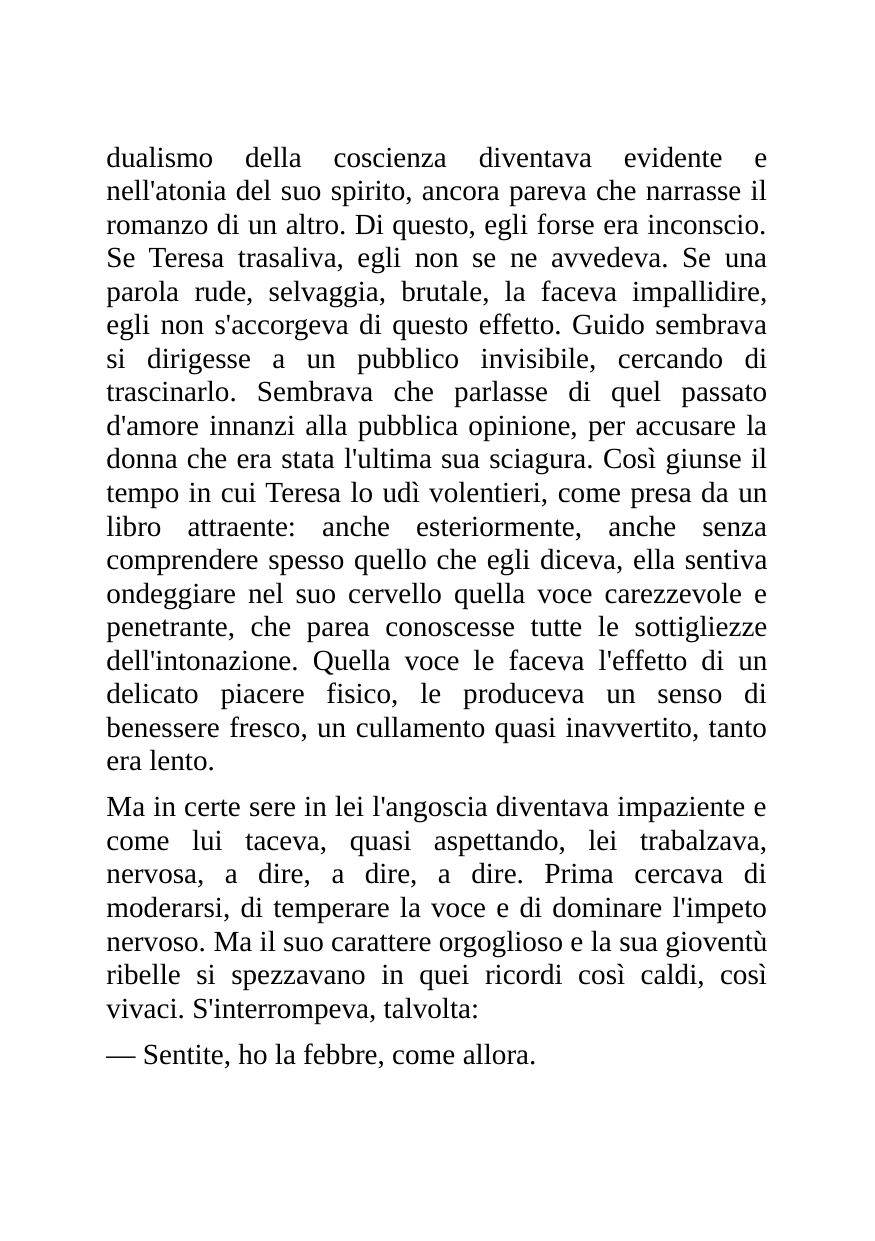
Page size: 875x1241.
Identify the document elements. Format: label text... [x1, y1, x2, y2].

text — Sentite, ho la febbre, come allora. [106, 1037, 768, 1070]
text dualismo della coscienza diventava evidente e nell'atonia del suo spirito, ancora pareva che narrasse il romanzo di un altro. Di questo, egli forse era inconscio. Se Teresa trasaliva, egli non se ne avvedeva. Se una parola rude, selvaggia, brutale, la faceva impallidire, egli non s'accorgeva di questo effetto. Guido sembrava si dirigesse a un pubblico invisibile, cercando di trascinarlo. Sembrava che parlasse di quel passato d'amore innanzi alla pubblica opinione, per accusare la donna che era stata l'ultima sua sciagura. Così giunse il tempo in cui Teresa lo udì volentieri, come presa da un libro attraente: anche esteriormente, anche senza comprendere spesso quello che egli diceva, ella sentiva ondeggiare nel suo cervello quella voce carezzevole e penetrante, che parea conoscesse tutte le sottigliezze dell'intonazione. Quella voce le faceva l'effetto di un delicato piacere fisico, le produceva un senso di benessere fresco, un cullamento quasi inavvertito, tanto era lento. [106, 140, 768, 777]
text Ma in certe sere in lei l'angoscia diventava impaziente e come lui taceva, quasi aspettando, lei trabalzava, nervosa, a dire, a dire, a dire. Prima cercava di moderarsi, di temperare la voce e di dominare l'impeto nervoso. Ma il suo carattere orgoglioso e la sua gioventù ribelle si spezzavano in quei ricordi così caldi, così vivaci. S'interrompeva, talvolta: [106, 789, 768, 1024]
